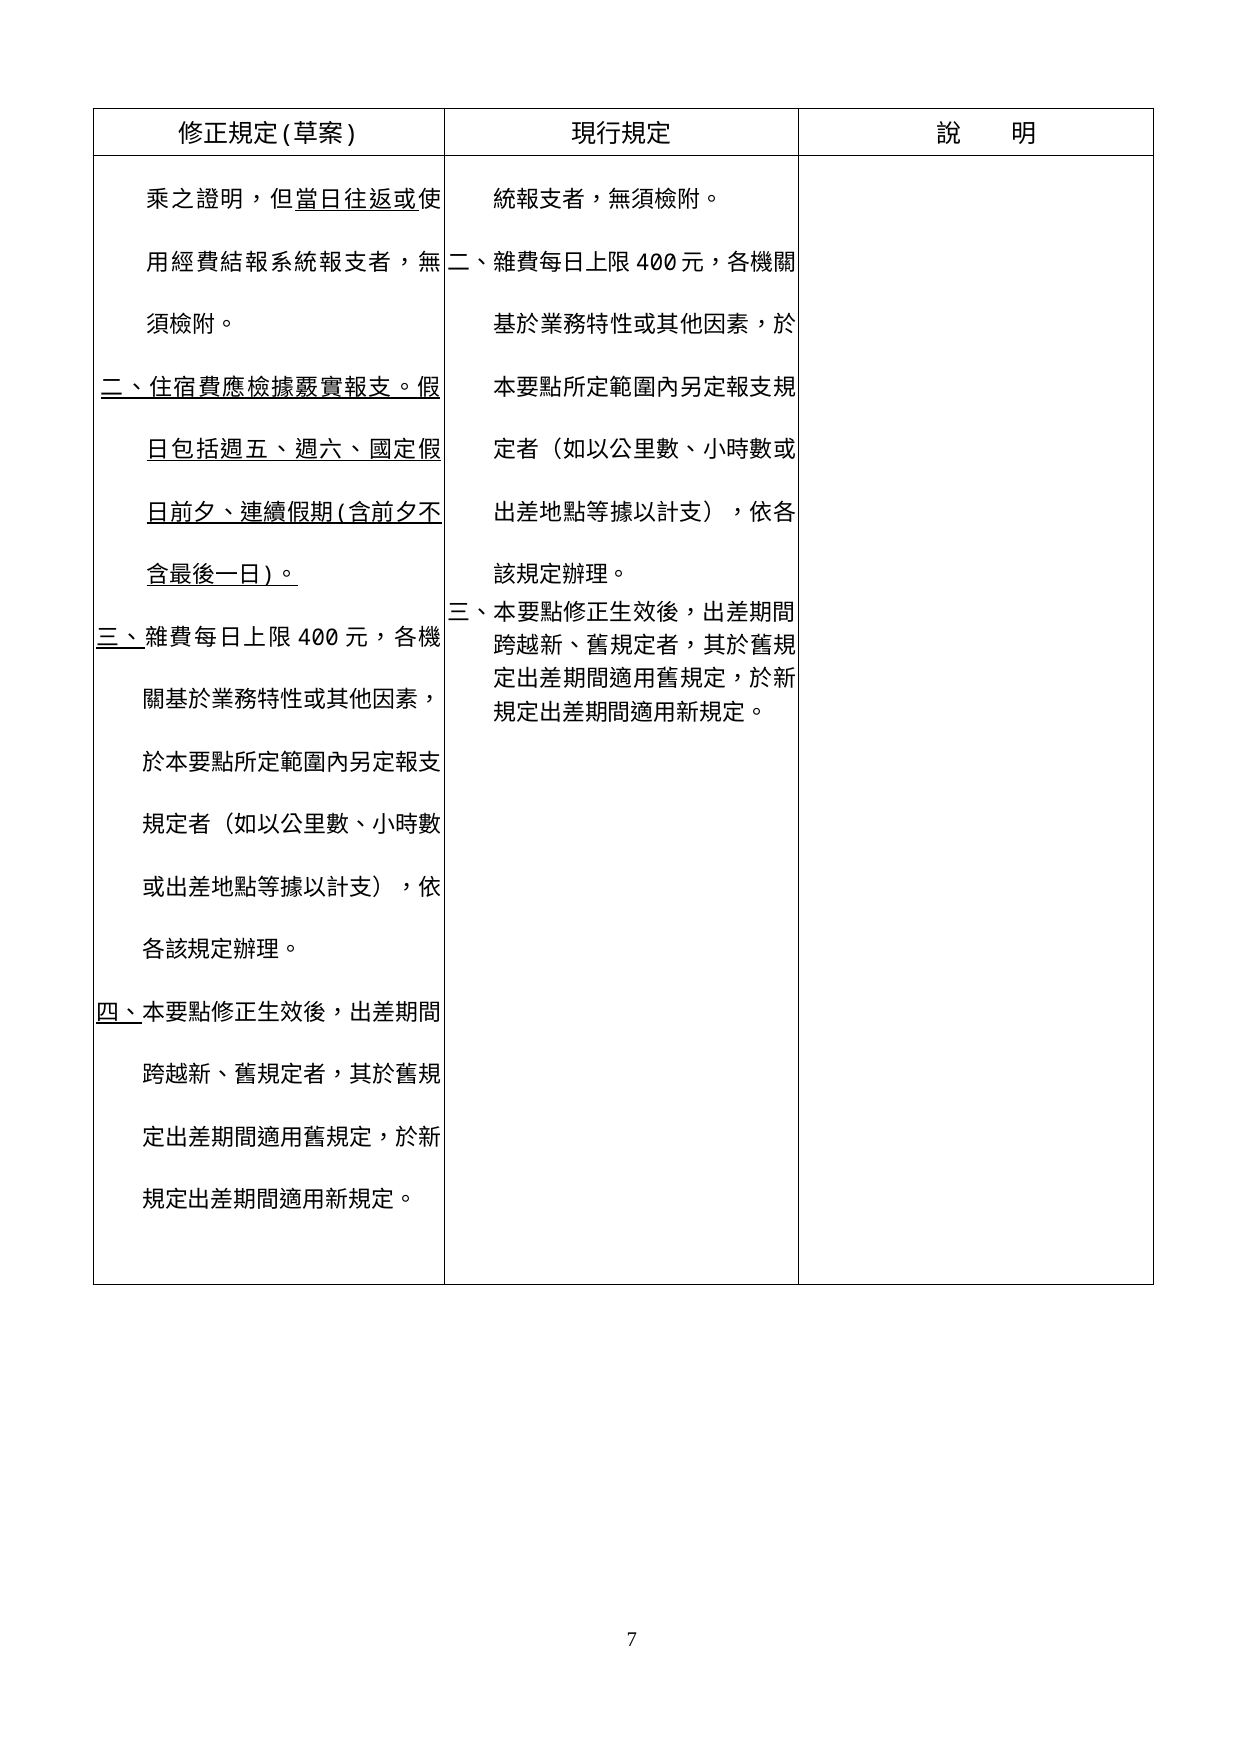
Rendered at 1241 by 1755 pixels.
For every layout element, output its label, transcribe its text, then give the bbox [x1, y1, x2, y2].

table_cell 統報支者，無須檢附。 二、雜費每日上限400元，各機關基於業務特性或其他因素，於本要點所定範圍內另定報支規定者（如以公里數、小時數或出差地點等據以計支），依各該規定辦理。 三、本要點修正生效後，出差期間跨越新、舊規定者，其於舊規定出差期間適用舊規定，於新規定出差期間適用新規定。 [445, 156, 798, 1284]
table_cell [799, 156, 1153, 1284]
table_header 修正規定(草案) [94, 109, 444, 155]
table_header 說 明 [799, 109, 1153, 155]
table_header 現行規定 [445, 109, 798, 155]
table_cell 乘之證明，但當日往返或使用經費結報系統報支者，無須檢附。 二、住宿費應檢據覈實報支。假日包括週五、週六、國定假日前夕、連續假期(含前夕不含最後一日)。 三、雜費每日上限400元，各機關基於業務特性或其他因素，於本要點所定範圍內另定報支規定者（如以公里數、小時數或出差地點等據以計支），依各該規定辦理。 四、本要點修正生效後，出差期間跨越新、舊規定者，其於舊規定出差期間適用舊規定，於新規定出差期間適用新規定。 [94, 156, 444, 1284]
